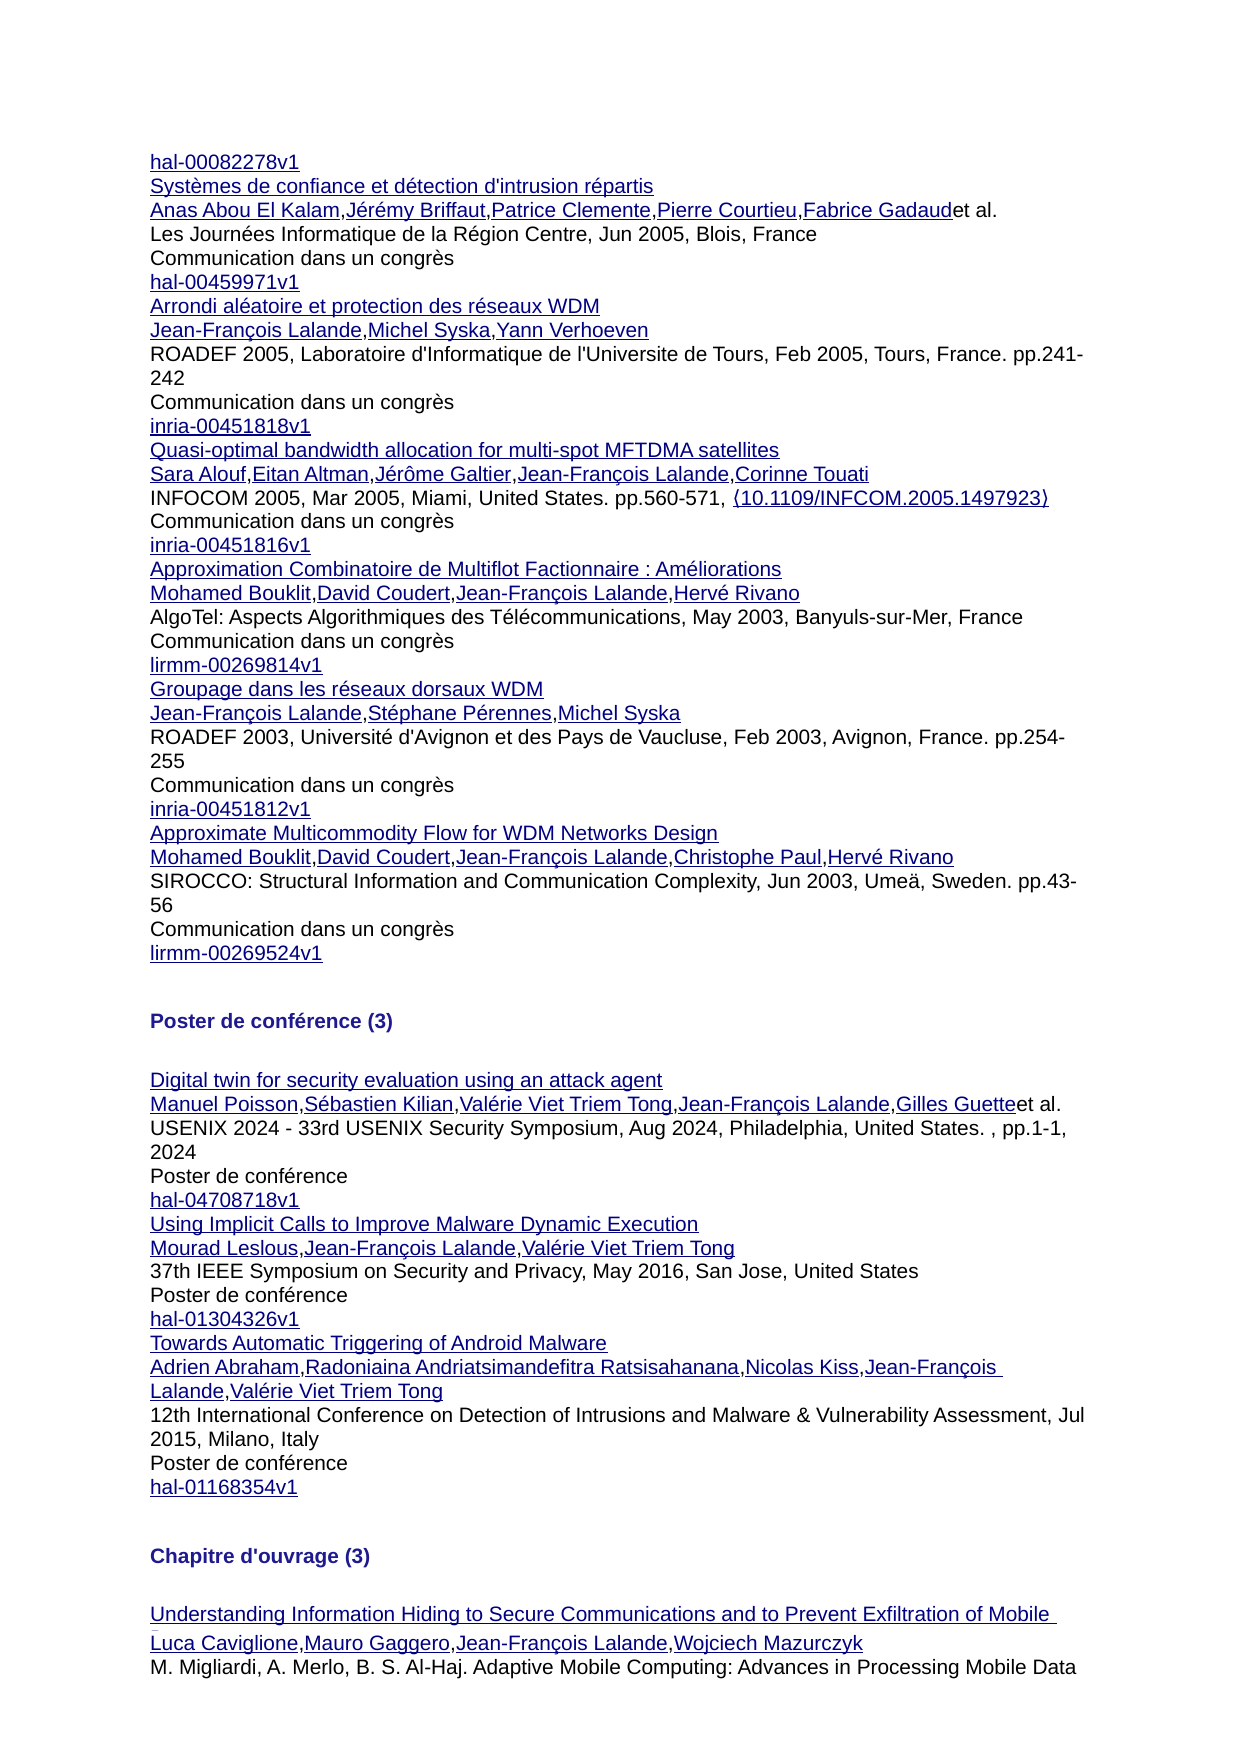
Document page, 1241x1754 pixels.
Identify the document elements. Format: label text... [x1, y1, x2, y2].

table_cell Systèmes de confiance et détection d'intrusion répartis Anas Abou El Kalam,Jérémy Briffaut,Patrice Clemente,Pierre Courtieu,Fabrice Gadaudet al. Les Journées Informatique de la Région Centre, Jun 2005, Blois, France Communication dans un congrès hal-00459971v1 [150, 174, 1090, 294]
table_cell Quasi-optimal bandwidth allocation for multi-spot MFTDMA satellites Sara Alouf,Eitan Altman,Jérôme Galtier,Jean-François Lalande,Corinne Touati INFOCOM 2005, Mar 2005, Miami, United States. pp.560-571, ⟨10.1109/INFCOM.2005.1497923⟩ Communication dans un congrès inria-00451816v1 [150, 438, 1090, 557]
table_header Understanding Information Hiding to Secure Communications and to Prevent Exfiltration of Mobile Data Luca Caviglione,Mauro Gaggero,Jean-François Lalande,Wojciech Mazurczyk M. Migliardi, A. Merlo, B. S. Al-Haj. Adaptive Mobile Computing: Advances in Processing Mobile Data [150, 1602, 1090, 1679]
table_cell Arrondi aléatoire et protection des réseaux WDM Jean-François Lalande,Michel Syska,Yann Verhoeven ROADEF 2005, Laboratoire d'Informatique de l'Universite de Tours, Feb 2005, Tours, France. pp.241-242 Communication dans un congrès inria-00451818v1 [150, 294, 1090, 437]
table_cell Approximation Combinatoire de Multiflot Factionnaire : Améliorations Mohamed Bouklit,David Coudert,Jean-François Lalande,Hervé Rivano AlgoTel: Aspects Algorithmiques des Télécommunications, May 2003, Banyuls-sur-Mer, France Communication dans un congrès lirmm-00269814v1 [150, 557, 1090, 677]
table_cell Approximate Multicommodity Flow for WDM Networks Design Mohamed Bouklit,David Coudert,Jean-François Lalande,Christophe Paul,Hervé Rivano SIROCCO: Structural Information and Communication Complexity, Jun 2003, Umeä, Sweden. pp.43-56 Communication dans un congrès lirmm-00269524v1 [150, 821, 1090, 964]
table_cell Using Implicit Calls to Improve Malware Dynamic Execution Mourad Leslous,Jean-François Lalande,Valérie Viet Triem Tong 37th IEEE Symposium on Security and Privacy, May 2016, San Jose, United States Poster de conférence hal-01304326v1 [150, 1211, 1090, 1331]
table_cell hal-00082278v1 [150, 150, 1090, 174]
subtitle Poster de conférence (3) [150, 1009, 1090, 1033]
table_cell Groupage dans les réseaux dorsaux WDM Jean-François Lalande,Stéphane Pérennes,Michel Syska ROADEF 2003, Université d'Avignon et des Pays de Vaucluse, Feb 2003, Avignon, France. pp.254-255 Communication dans un congrès inria-00451812v1 [150, 677, 1090, 821]
table_header Digital twin for security evaluation using an attack agent Manuel Poisson,Sébastien Kilian,Valérie Viet Triem Tong,Jean-François Lalande,Gilles Guetteet al. USENIX 2024 - 33rd USENIX Security Symposium, Aug 2024, Philadelphia, United States. , pp.1-1, 2024 Poster de conférence hal-04708718v1 [150, 1068, 1090, 1211]
table_cell Towards Automatic Triggering of Android Malware Adrien Abraham,Radoniaina Andriatsimandefitra Ratsisahanana,Nicolas Kiss,Jean-François Lalande,Valérie Viet Triem Tong 12th International Conference on Detection of Intrusions and Malware & Vulnerability Assessment, Jul 2015, Milano, Italy Poster de conférence hal-01168354v1 [150, 1331, 1090, 1499]
subtitle Chapitre d'ouvrage (3) [150, 1544, 1090, 1568]
